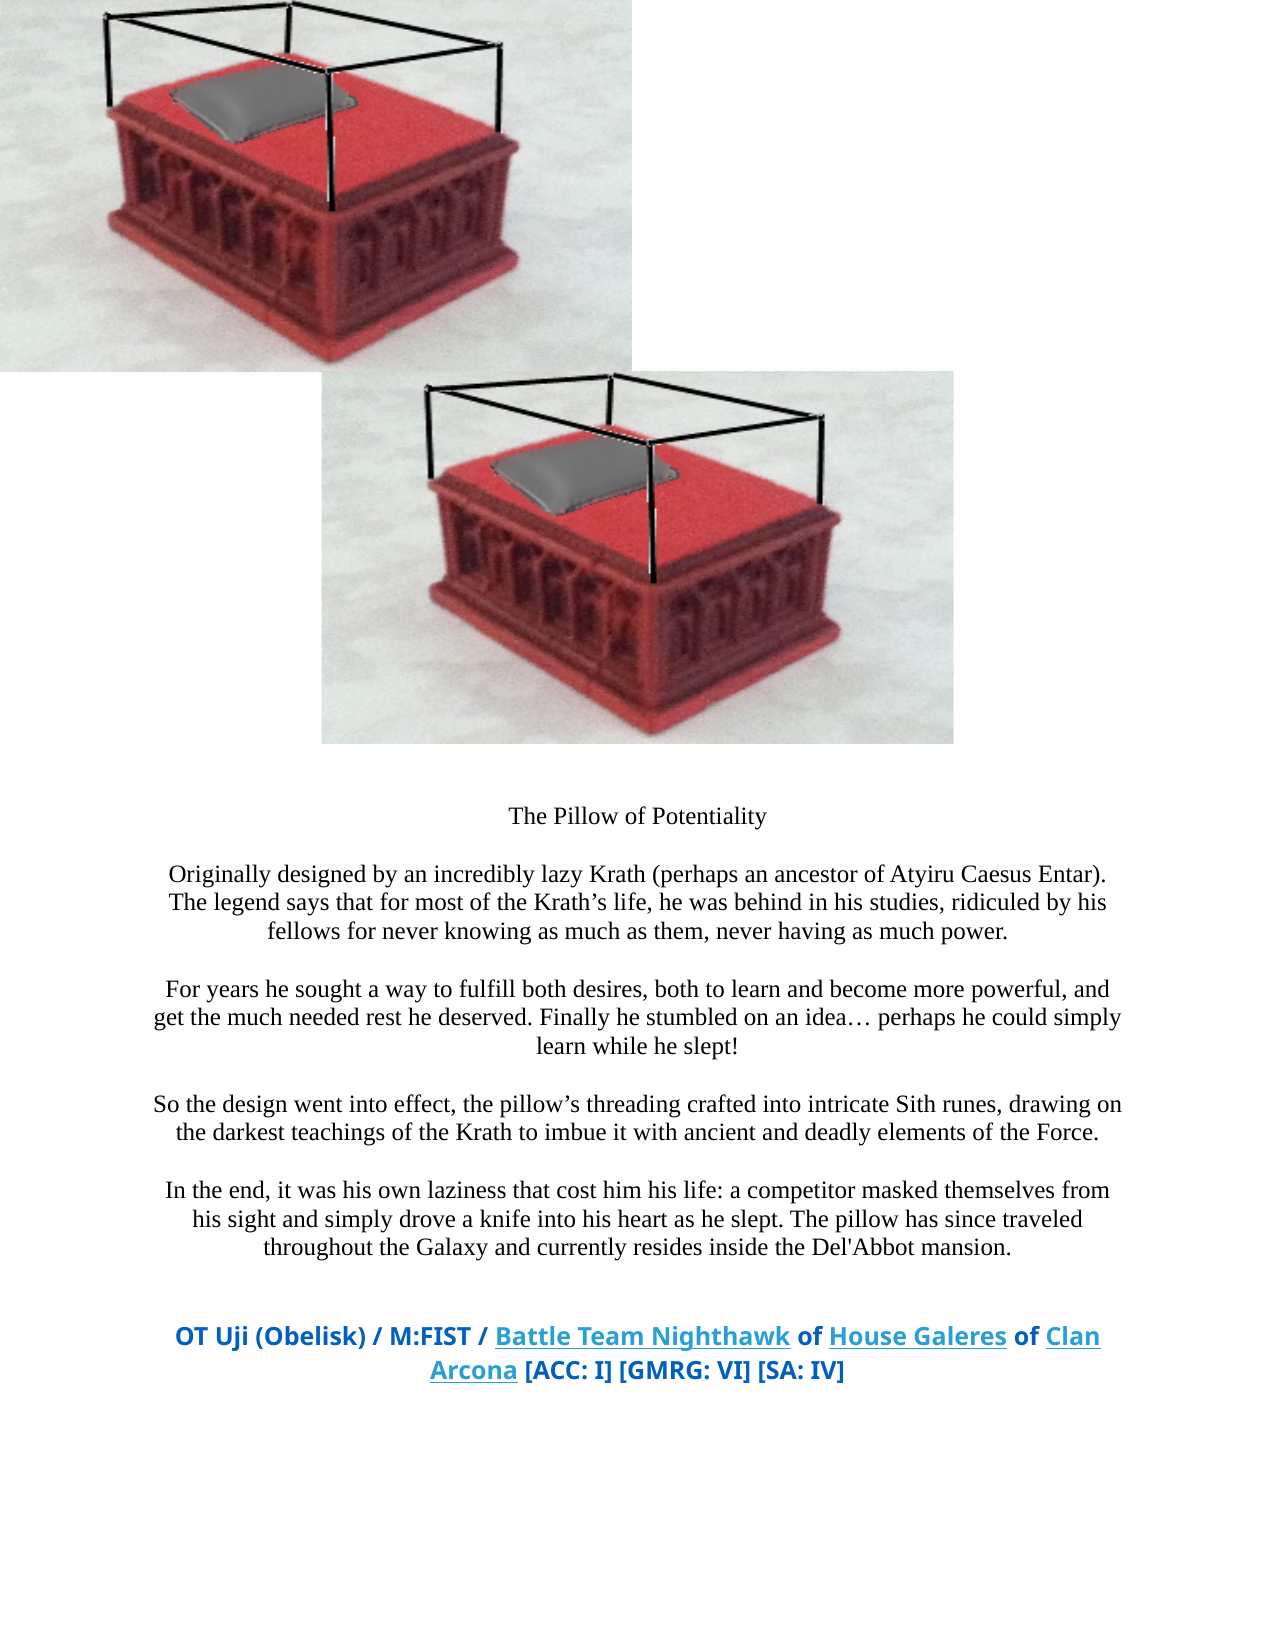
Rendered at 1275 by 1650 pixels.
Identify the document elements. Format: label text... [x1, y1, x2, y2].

text OT Uji (Obelisk) / M:FIST / Battle Team Nighthawk of House Galeres of Clan Arcona [ACC: I] [GMRG: VI] [SA: IV] [150, 1319, 1125, 1387]
text In the end, it was his own laziness that cost him his life: a competitor masked themselves from his sight and simply drove a knife into his heart as he slept. The pillow has since traveled throughout the Galaxy and currently resides inside the Del'Abbot mansion. [150, 1175, 1125, 1261]
text So the design went into effect, the pillow’s threading crafted into intricate Sith runes, drawing on the darkest teachings of the Krath to imbue it with ancient and deadly elements of the Force. [150, 1089, 1125, 1146]
text For years he sought a way to fulfill both desires, both to learn and become more powerful, and get the much needed rest he deserved. Finally he stumbled on an idea… perhaps he could simply learn while he slept! [150, 974, 1125, 1060]
picture [0, 0, 954, 744]
text Originally designed by an incredibly lazy Krath (perhaps an ancestor of Atyiru Caesus Entar). The legend says that for most of the Krath’s life, he was behind in his studies, ridiculed by his fellows for never knowing as much as them, never having as much power. [150, 859, 1125, 945]
text The Pillow of Potentiality [150, 801, 1125, 830]
